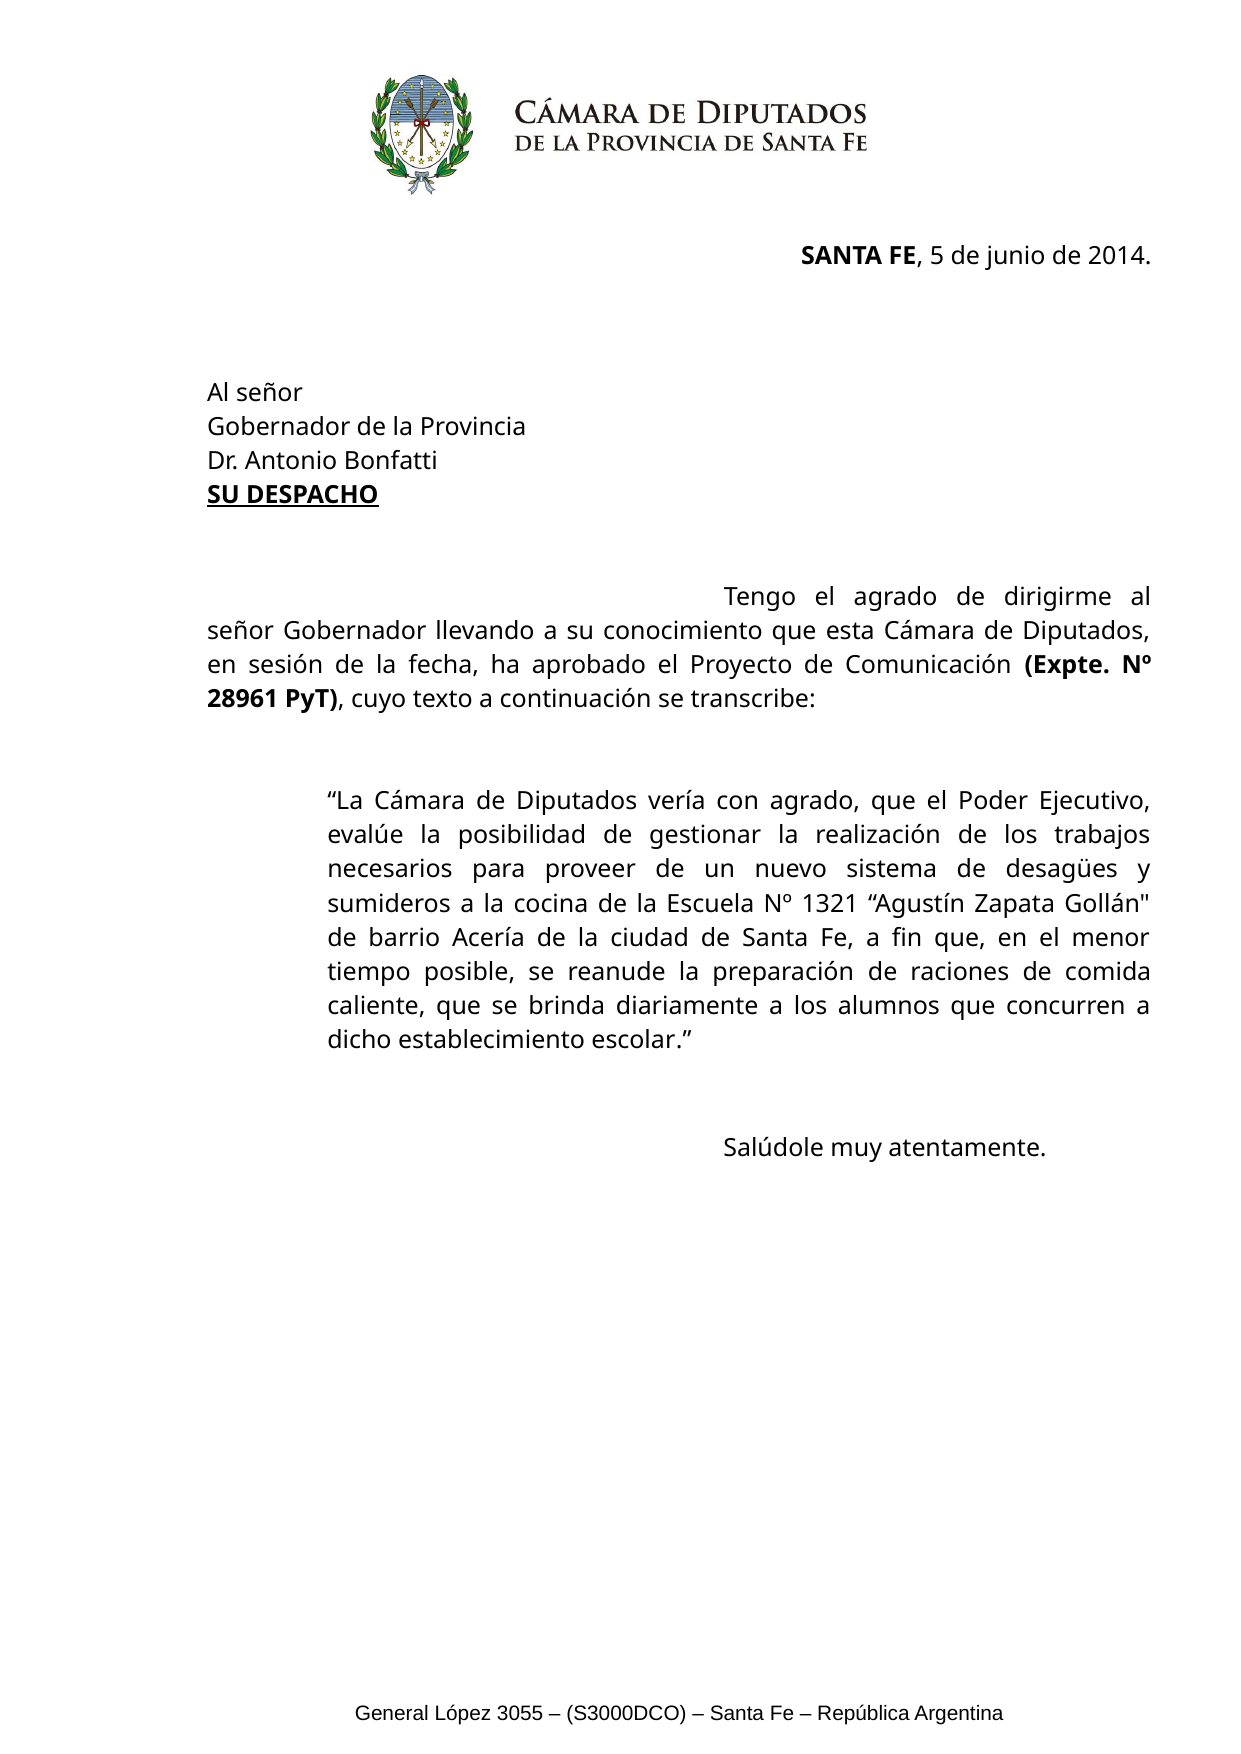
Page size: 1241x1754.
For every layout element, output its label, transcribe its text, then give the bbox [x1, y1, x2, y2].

text SU DESPACHO [207, 476, 1152, 511]
text Tengo el agrado de dirigirme al señor Gobernador llevando a su conocimiento que esta Cámara de Diputados, en sesión de la fecha, ha aprobado el Proyecto de Comunicación (Expte. Nº 28961 PyT), cuyo texto a continuación se transcribe: [207, 579, 1152, 715]
text SANTA FE, 5 de junio de 2014. [207, 238, 1152, 272]
text Dr. Antonio Bonfatti [207, 442, 1152, 476]
text “La Cámara de Diputados vería con agrado, que el Poder Ejecutivo, evalúe la posibilidad de gestionar la realización de los trabajos necesarios para proveer de un nuevo sistema de desagües y sumideros a la cocina de la Escuela Nº 1321 “Agustín Zapata Gollán" de barrio Acería de la ciudad de Santa Fe, a ﬁn que, en el menor tiempo posible, se reanude la preparación de raciones de comida caliente, que se brinda diariamente a los alumnos que concurren a dicho establecimiento escolar.” [327, 783, 1152, 1056]
text Gobernador de la Provincia [207, 408, 1152, 442]
picture [370, 75, 867, 199]
text Salúdole muy atentamente. [649, 1129, 1152, 1164]
text Al señor [207, 374, 1152, 408]
